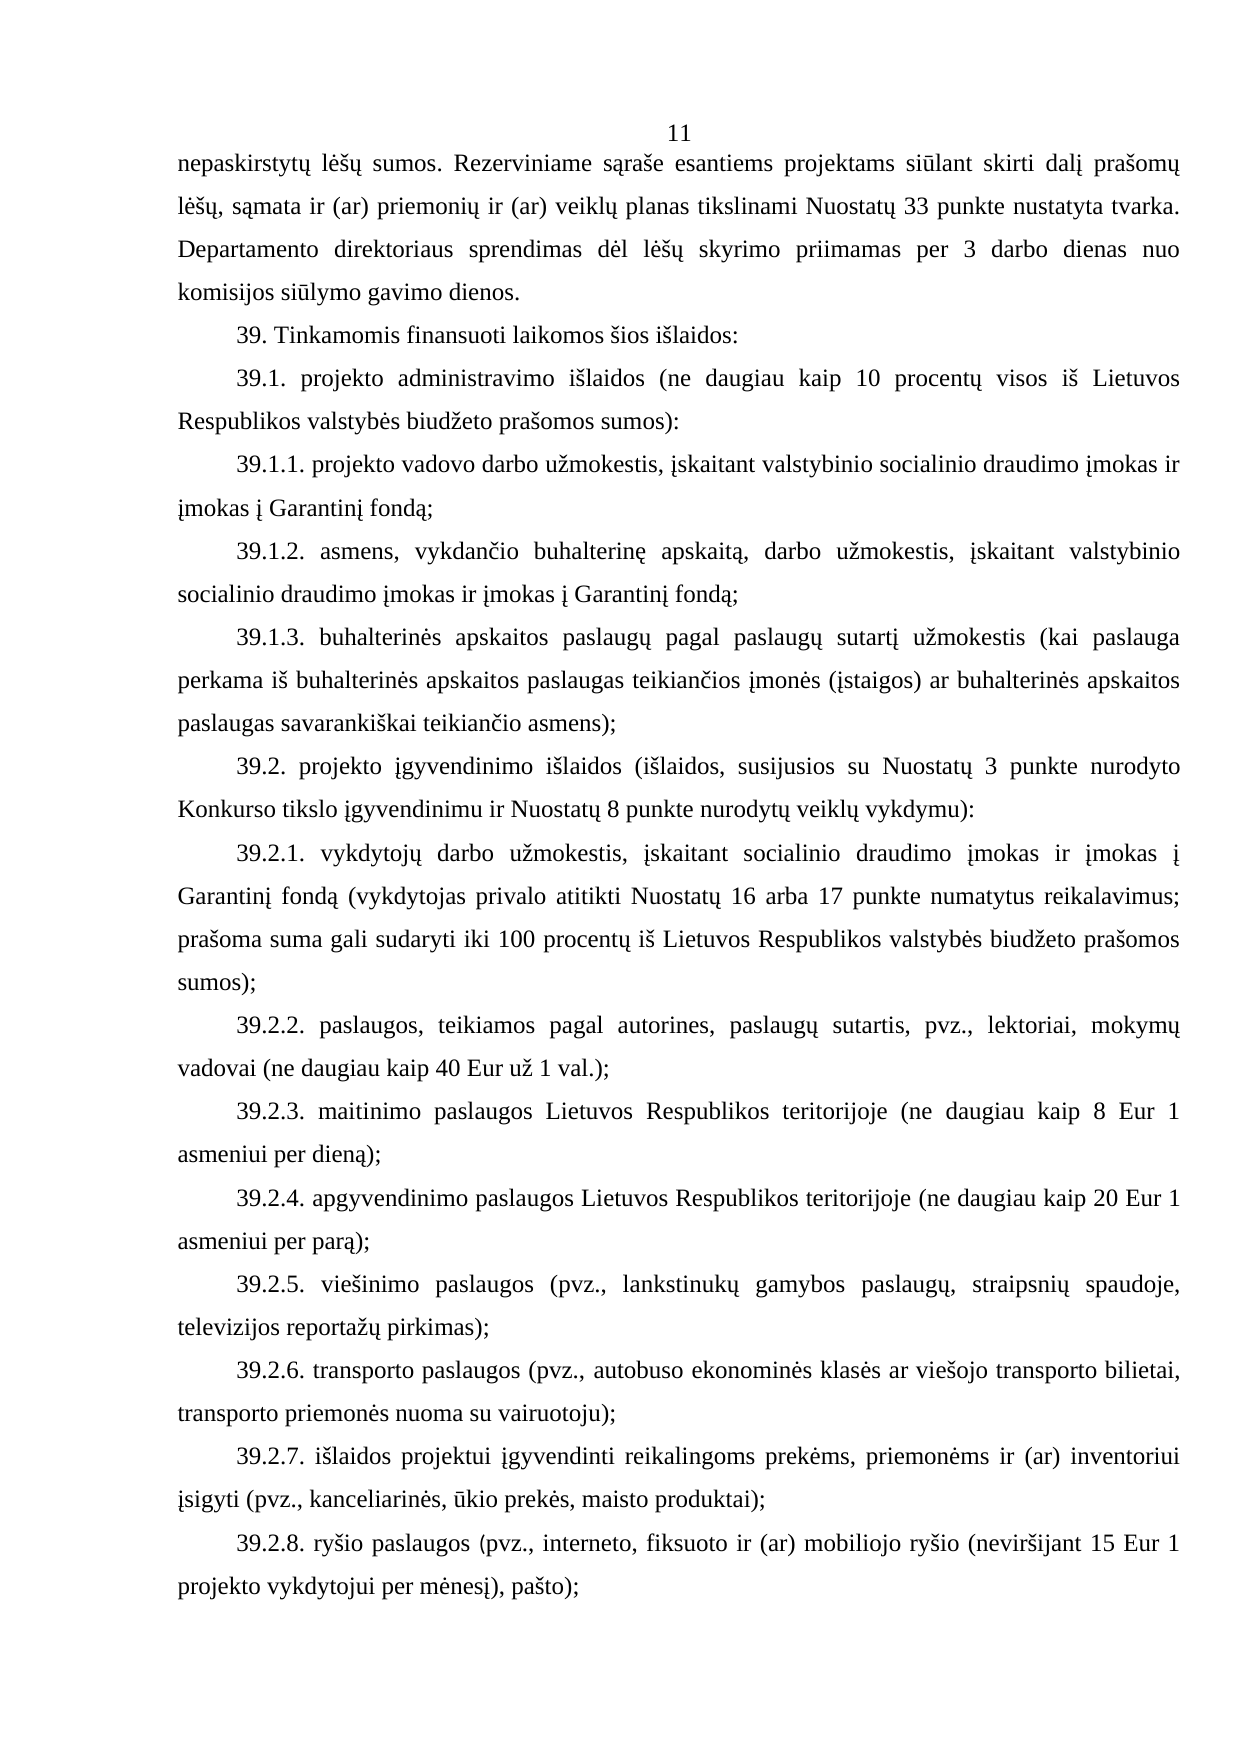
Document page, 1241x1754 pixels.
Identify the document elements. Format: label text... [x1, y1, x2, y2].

text 39.2. projekto įgyvendinimo išlaidos (išlaidos, susijusios su Nuostatų 3 punkte nurodyto Konkurso tikslo įgyvendinimu ir Nuostatų 8 punkte nurodytų veiklų vykdymu): [177, 751, 1181, 823]
text 39.2.3. maitinimo paslaugos Lietuvos Respublikos teritorijoje (ne daugiau kaip 8 Eur 1 asmeniui per dieną); [177, 1096, 1181, 1168]
text 39.2.2. paslaugos, teikiamos pagal autorines, paslaugų sutartis, pvz., lektoriai, mokymų vadovai (ne daugiau kaip 40 Eur už 1 val.); [177, 1010, 1181, 1082]
text 39.2.8. ryšio paslaugos (pvz., interneto, fiksuoto ir (ar) mobiliojo ryšio (neviršijant 15 Eur 1 projekto vykdytojui per mėnesį), pašto); [177, 1528, 1181, 1600]
text 39.2.6. transporto paslaugos (pvz., autobuso ekonominės klasės ar viešojo transporto bilietai, transporto priemonės nuoma su vairuotoju); [177, 1355, 1181, 1427]
text 39.2.5. viešinimo paslaugos (pvz., lankstinukų gamybos paslaugų, straipsnių spaudoje, televizijos reportažų pirkimas); [177, 1269, 1181, 1341]
text 39.2.7. išlaidos projektui įgyvendinti reikalingoms prekėms, priemonėms ir (ar) inventoriui įsigyti (pvz., kanceliarinės, ūkio prekės, maisto produktai); [177, 1441, 1181, 1513]
text 39.1. projekto administravimo išlaidos (ne daugiau kaip 10 procentų visos iš Lietuvos Respublikos valstybės biudžeto prašomos sumos): [177, 363, 1181, 435]
text 39.1.1. projekto vadovo darbo užmokestis, įskaitant valstybinio socialinio draudimo įmokas ir įmokas į Garantinį fondą; [177, 449, 1181, 521]
text 39.2.1. vykdytojų darbo užmokestis, įskaitant socialinio draudimo įmokas ir įmokas į Garantinį fondą (vykdytojas privalo atitikti Nuostatų 16 arba 17 punkte numatytus reikalavimus; prašoma suma gali sudaryti iki 100 procentų iš Lietuvos Respublikos valstybės biudžeto prašomos sumos); [177, 838, 1181, 996]
text 39.1.2. asmens, vykdančio buhalterinę apskaitą, darbo užmokestis, įskaitant valstybinio socialinio draudimo įmokas ir įmokas į Garantinį fondą; [177, 536, 1181, 608]
text 39. Tinkamomis finansuoti laikomos šios išlaidos: [177, 320, 1181, 349]
text nepaskirstytų lėšų sumos. Rezerviniame sąraše esantiems projektams siūlant skirti dalį prašomų lėšų, sąmata ir (ar) priemonių ir (ar) veiklų planas tikslinami Nuostatų 33 punkte nustatyta tvarka. Departamento direktoriaus sprendimas dėl lėšų skyrimo priimamas per 3 darbo dienas nuo komisijos siūlymo gavimo dienos. [177, 148, 1181, 306]
text 39.1.3. buhalterinės apskaitos paslaugų pagal paslaugų sutartį užmokestis (kai paslauga perkama iš buhalterinės apskaitos paslaugas teikiančios įmonės (įstaigos) ar buhalterinės apskaitos paslaugas savarankiškai teikiančio asmens); [177, 622, 1181, 737]
text 39.2.4. apgyvendinimo paslaugos Lietuvos Respublikos teritorijoje (ne daugiau kaip 20 Eur 1 asmeniui per parą); [177, 1183, 1181, 1254]
